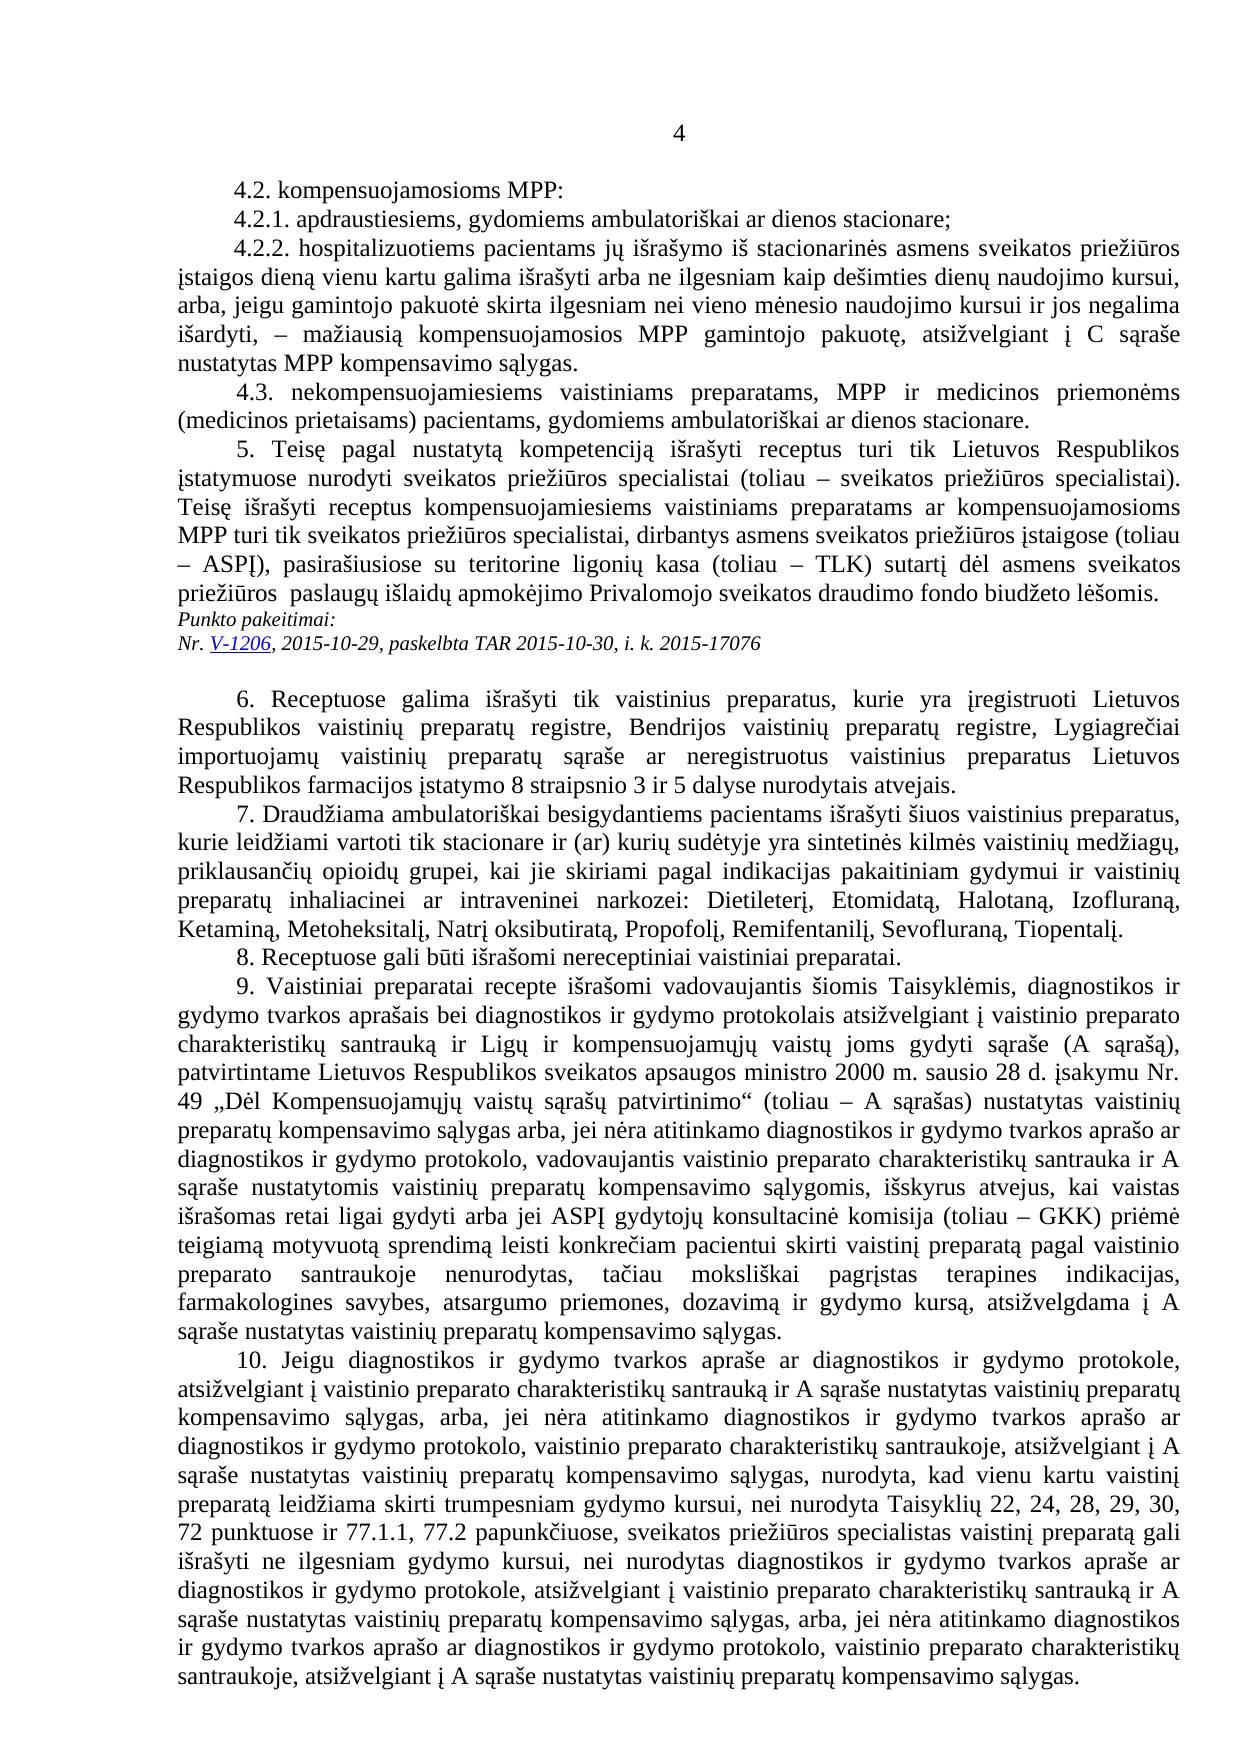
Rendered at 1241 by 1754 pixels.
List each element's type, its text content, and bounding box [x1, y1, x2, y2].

text 9. Vaistiniai preparatai recepte išrašomi vadovaujantis šiomis Taisyklėmis, diagnostikos ir gydymo tvarkos aprašais bei diagnostikos ir gydymo protokolais atsižvelgiant į vaistinio preparato charakteristikų santrauką ir Ligų ir kompensuojamųjų vaistų joms gydyti sąraše (A sąrašą), patvirtintame Lietuvos Respublikos sveikatos apsaugos ministro 2000 m. sausio 28 d. įsakymu Nr. 49 „Dėl Kompensuojamųjų vaistų sąrašų patvirtinimo“ (toliau – A sąrašas) nustatytas vaistinių preparatų kompensavimo sąlygas arba, jei nėra atitinkamo diagnostikos ir gydymo tvarkos aprašo ar diagnostikos ir gydymo protokolo, vadovaujantis vaistinio preparato charakteristikų santrauka ir A sąraše nustatytomis vaistinių preparatų kompensavimo sąlygomis, išskyrus atvejus, kai vaistas išrašomas retai ligai gydyti arba jei ASPĮ gydytojų konsultacinė komisija (toliau – GKK) priėmė teigiamą motyvuotą sprendimą leisti konkrečiam pacientui skirti vaistinį preparatą pagal vaistinio preparato santraukoje nenurodytas, tačiau moksliškai pagrįstas terapines indikacijas, farmakologines savybes, atsargumo priemones, dozavimą ir gydymo kursą, atsižvelgdama į A sąraše nustatytas vaistinių preparatų kompensavimo sąlygas. [177, 971, 1181, 1345]
text 6. Receptuose galima išrašyti tik vaistinius preparatus, kurie yra įregistruoti Lietuvos Respublikos vaistinių preparatų registre, Bendrijos vaistinių preparatų registre, Lygiagrečiai importuojamų vaistinių preparatų sąraše ar neregistruotus vaistinius preparatus Lietuvos Respublikos farmacijos įstatymo 8 straipsnio 3 ir 5 dalyse nurodytais atvejais. [177, 684, 1181, 799]
text 4.2.2. hospitalizuotiems pacientams jų išrašymo iš stacionarinės asmens sveikatos priežiūros įstaigos dieną vienu kartu galima išrašyti arba ne ilgesniam kaip dešimties dienų naudojimo kursui, arba, jeigu gamintojo pakuotė skirta ilgesniam nei vieno mėnesio naudojimo kursui ir jos negalima išardyti, – mažiausią kompensuojamosios MPP gamintojo pakuotę, atsižvelgiant į C sąraše nustatytas MPP kompensavimo sąlygas. [177, 233, 1181, 377]
text 10. Jeigu diagnostikos ir gydymo tvarkos apraše ar diagnostikos ir gydymo protokole, atsižvelgiant į vaistinio preparato charakteristikų santrauką ir A sąraše nustatytas vaistinių preparatų kompensavimo sąlygas, arba, jei nėra atitinkamo diagnostikos ir gydymo tvarkos aprašo ar diagnostikos ir gydymo protokolo, vaistinio preparato charakteristikų santraukoje, atsižvelgiant į A sąraše nustatytas vaistinių preparatų kompensavimo sąlygas, nurodyta, kad vienu kartu vaistinį preparatą leidžiama skirti trumpesniam gydymo kursui, nei nurodyta Taisyklių 22, 24, 28, 29, 30, 72 punktuose ir 77.1.1, 77.2 papunkčiuose, sveikatos priežiūros specialistas vaistinį preparatą gali išrašyti ne ilgesniam gydymo kursui, nei nurodytas diagnostikos ir gydymo tvarkos apraše ar diagnostikos ir gydymo protokole, atsižvelgiant į vaistinio preparato charakteristikų santrauką ir A sąraše nustatytas vaistinių preparatų kompensavimo sąlygas, arba, jei nėra atitinkamo diagnostikos ir gydymo tvarkos aprašo ar diagnostikos ir gydymo protokolo, vaistinio preparato charakteristikų santraukoje, atsižvelgiant į A sąraše nustatytas vaistinių preparatų kompensavimo sąlygas. [177, 1345, 1181, 1690]
text 8. Receptuose gali būti išrašomi nereceptiniai vaistiniai preparatai. [177, 942, 1181, 971]
text 4.2. kompensuojamosioms MPP: [177, 176, 1181, 204]
text Nr. V-1206, 2015-10-29, paskelbta TAR 2015-10-30, i. k. 2015-17076 [177, 631, 1181, 655]
text 7. Draudžiama ambulatoriškai besigydantiems pacientams išrašyti šiuos vaistinius preparatus, kurie leidžiami vartoti tik stacionare ir (ar) kurių sudėtyje yra sintetinės kilmės vaistinių medžiagų, priklausančių opioidų grupei, kai jie skiriami pagal indikacijas pakaitiniam gydymui ir vaistinių preparatų inhaliacinei ar intraveninei narkozei: Dietileterį, Etomidatą, Halotaną, Izofluraną, Ketaminą, Metoheksitalį, Natrį oksibutiratą, Propofolį, Remifentanilį, Sevofluraną, Tiopentalį. [177, 799, 1181, 942]
text Punkto pakeitimai: [177, 607, 1181, 631]
text 4.2.1. apdraustiesiems, gydomiems ambulatoriškai ar dienos stacionare; [177, 204, 1181, 233]
text 5. Teisę pagal nustatytą kompetenciją išrašyti receptus turi tik Lietuvos Respublikos įstatymuose nurodyti sveikatos priežiūros specialistai (toliau – sveikatos priežiūros specialistai). Teisę išrašyti receptus kompensuojamiesiems vaistiniams preparatams ar kompensuojamosioms MPP turi tik sveikatos priežiūros specialistai, dirbantys asmens sveikatos priežiūros įstaigose (toliau – ASPĮ), pasirašiusiose su teritorine ligonių kasa (toliau – TLK) sutartį dėl asmens sveikatos priežiūros paslaugų išlaidų apmokėjimo Privalomojo sveikatos draudimo fondo biudžeto lėšomis. [177, 434, 1181, 607]
text 4.3. nekompensuojamiesiems vaistiniams preparatams, MPP ir medicinos priemonėms (medicinos prietaisams) pacientams, gydomiems ambulatoriškai ar dienos stacionare. [177, 377, 1181, 434]
